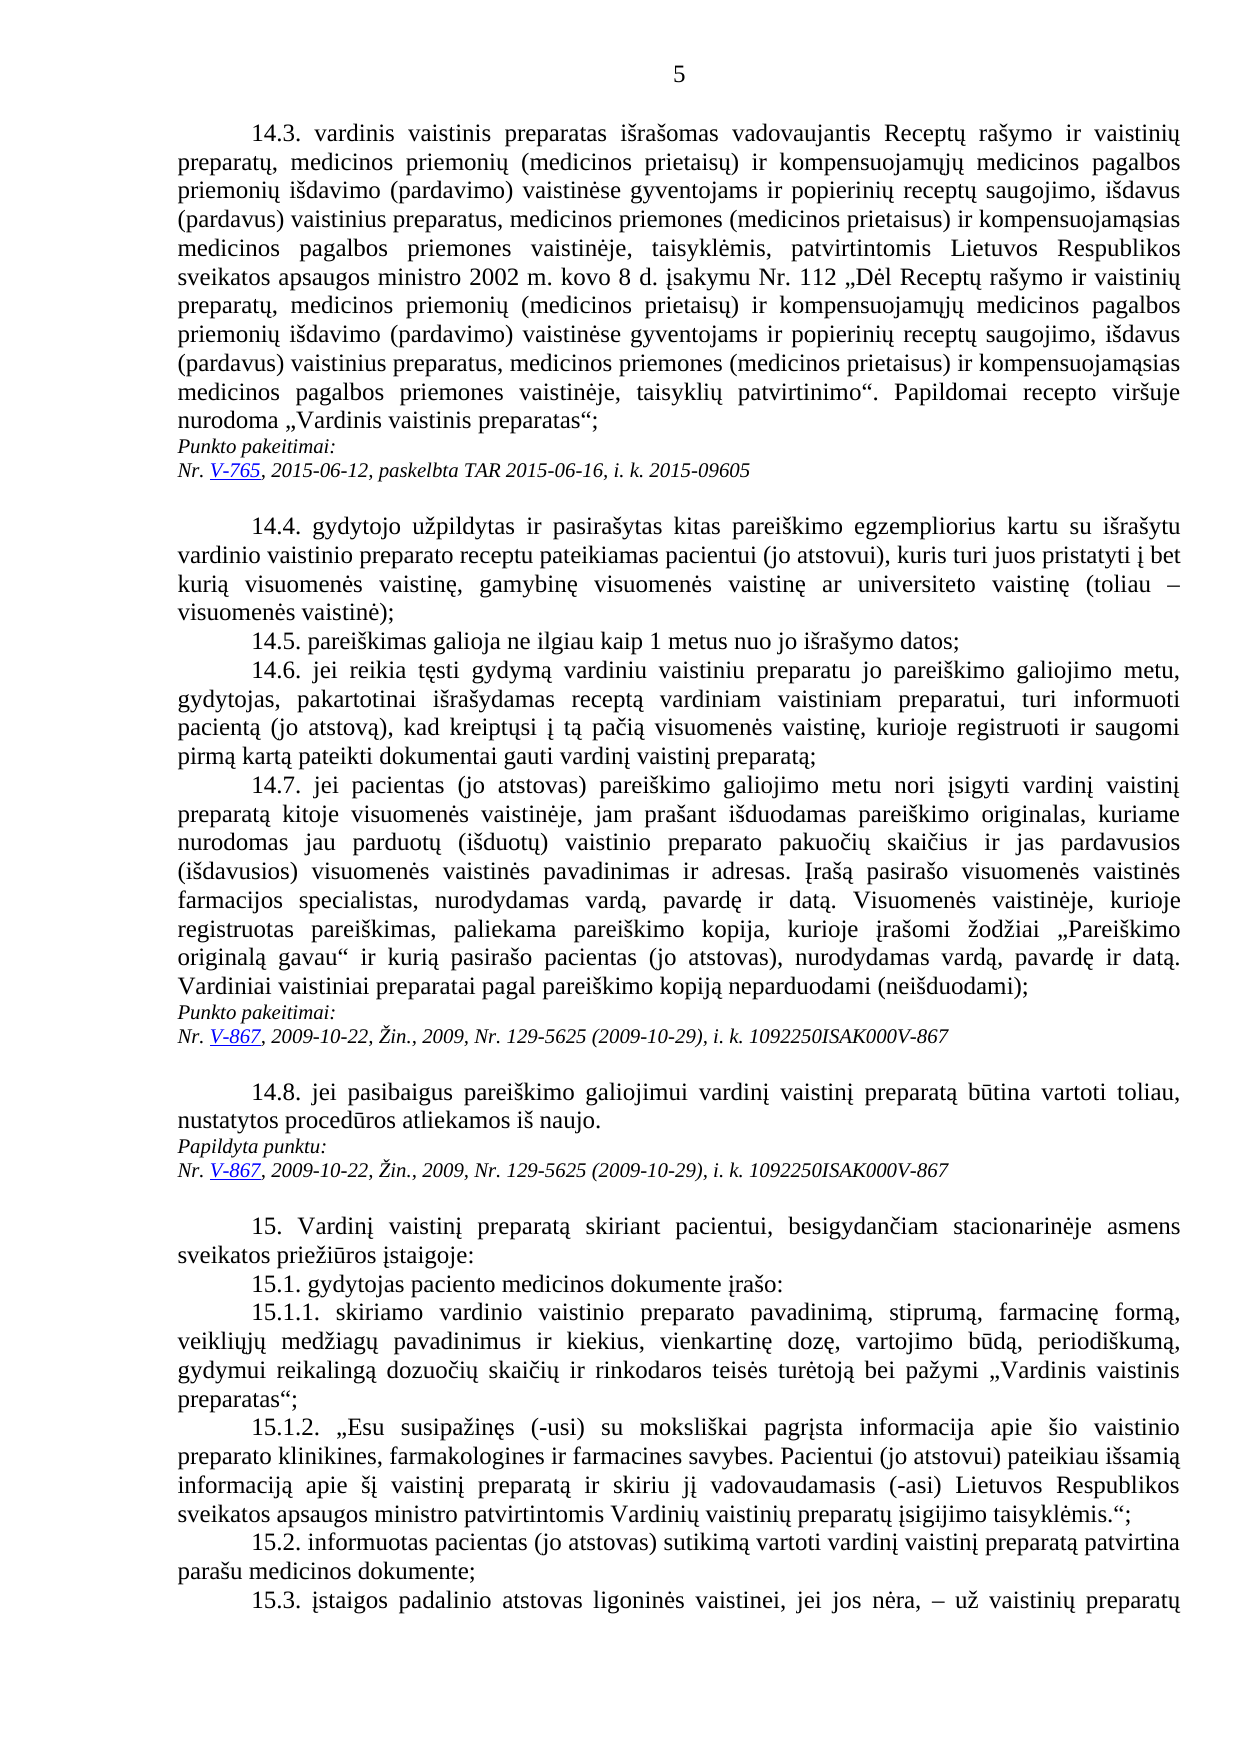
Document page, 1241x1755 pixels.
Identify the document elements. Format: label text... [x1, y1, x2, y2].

text 14.8. jei pasibaigus pareiškimo galiojimui vardinį vaistinį preparatą būtina vartoti toliau, nustatytos procedūros atliekamos iš naujo. [177, 1077, 1181, 1134]
text 14.7. jei pacientas (jo atstovas) pareiškimo galiojimo metu nori įsigyti vardinį vaistinį preparatą kitoje visuomenės vaistinėje, jam prašant išduodamas pareiškimo originalas, kuriame nurodomas jau parduotų (išduotų) vaistinio preparato pakuočių skaičius ir jas pardavusios (išdavusios) visuomenės vaistinės pavadinimas ir adresas. Įrašą pasirašo visuomenės vaistinės farmacijos specialistas, nurodydamas vardą, pavardę ir datą. Visuomenės vaistinėje, kurioje registruotas pareiškimas, paliekama pareiškimo kopija, kurioje įrašomi žodžiai „Pareiškimo originalą gavau“ ir kurią pasirašo pacientas (jo atstovas), nurodydamas vardą, pavardę ir datą. Vardiniai vaistiniai preparatai pagal pareiškimo kopiją neparduodami (neišduodami); [177, 770, 1181, 1000]
text Nr. V-867, 2009-10-22, Žin., 2009, Nr. 129-5625 (2009-10-29), i. k. 1092250ISAK000V-867 [177, 1024, 1181, 1048]
text 14.5. pareiškimas galioja ne ilgiau kaip 1 metus nuo jo išrašymo datos; [177, 626, 1181, 655]
text Nr. V-765, 2015-06-12, paskelbta TAR 2015-06-16, i. k. 2015-09605 [177, 458, 1181, 482]
text 15.3. įstaigos padalinio atstovas ligoninės vaistinei, jei jos nėra, – už vaistinių preparatų [177, 1585, 1181, 1614]
text 15.2. informuotas pacientas (jo atstovas) sutikimą vartoti vardinį vaistinį preparatą patvirtina parašu medicinos dokumente; [177, 1527, 1181, 1585]
text Nr. V-867, 2009-10-22, Žin., 2009, Nr. 129-5625 (2009-10-29), i. k. 1092250ISAK000V-867 [177, 1158, 1181, 1182]
text 15.1. gydytojas paciento medicinos dokumente įrašo: [177, 1269, 1181, 1297]
text 15.1.2. „Esu susipažinęs (-usi) su moksliškai pagrįsta informacija apie šio vaistinio preparato klinikines, farmakologines ir farmacines savybes. Pacientui (jo atstovui) pateikiau išsamią informaciją apie šį vaistinį preparatą ir skiriu jį vadovaudamasis (-asi) Lietuvos Respublikos sveikatos apsaugos ministro patvirtintomis Vardinių vaistinių preparatų įsigijimo taisyklėmis.“; [177, 1412, 1181, 1527]
text 15.1.1. skiriamo vardinio vaistinio preparato pavadinimą, stiprumą, farmacinę formą, veikliųjų medžiagų pavadinimus ir kiekius, vienkartinę dozę, vartojimo būdą, periodiškumą, gydymui reikalingą dozuočių skaičių ir rinkodaros teisės turėtoją bei pažymi „Vardinis vaistinis preparatas“; [177, 1297, 1181, 1412]
text Punkto pakeitimai: [177, 1000, 1181, 1024]
text 15. Vardinį vaistinį preparatą skiriant pacientui, besigydančiam stacionarinėje asmens sveikatos priežiūros įstaigoje: [177, 1211, 1181, 1269]
text 14.3. vardinis vaistinis preparatas išrašomas vadovaujantis Receptų rašymo ir vaistinių preparatų, medicinos priemonių (medicinos prietaisų) ir kompensuojamųjų medicinos pagalbos priemonių išdavimo (pardavimo) vaistinėse gyventojams ir popierinių receptų saugojimo, išdavus (pardavus) vaistinius preparatus, medicinos priemones (medicinos prietaisus) ir kompensuojamąsias medicinos pagalbos priemones vaistinėje, taisyklėmis, patvirtintomis Lietuvos Respublikos sveikatos apsaugos ministro 2002 m. kovo 8 d. įsakymu Nr. 112 „Dėl Receptų rašymo ir vaistinių preparatų, medicinos priemonių (medicinos prietaisų) ir kompensuojamųjų medicinos pagalbos priemonių išdavimo (pardavimo) vaistinėse gyventojams ir popierinių receptų saugojimo, išdavus (pardavus) vaistinius preparatus, medicinos priemones (medicinos prietaisus) ir kompensuojamąsias medicinos pagalbos priemones vaistinėje, taisyklių patvirtinimo“. Papildomai recepto viršuje nurodoma „Vardinis vaistinis preparatas“; [177, 118, 1181, 434]
text 14.4. gydytojo užpildytas ir pasirašytas kitas pareiškimo egzempliorius kartu su išrašytu vardinio vaistinio preparato receptu pateikiamas pacientui (jo atstovui), kuris turi juos pristatyti į bet kurią visuomenės vaistinę, gamybinę visuomenės vaistinę ar universiteto vaistinę (toliau – visuomenės vaistinė); [177, 511, 1181, 626]
text Papildyta punktu: [177, 1134, 1181, 1158]
text Punkto pakeitimai: [177, 434, 1181, 458]
text 14.6. jei reikia tęsti gydymą vardiniu vaistiniu preparatu jo pareiškimo galiojimo metu, gydytojas, pakartotinai išrašydamas receptą vardiniam vaistiniam preparatui, turi informuoti pacientą (jo atstovą), kad kreiptųsi į tą pačią visuomenės vaistinę, kurioje registruoti ir saugomi pirmą kartą pateikti dokumentai gauti vardinį vaistinį preparatą; [177, 655, 1181, 770]
